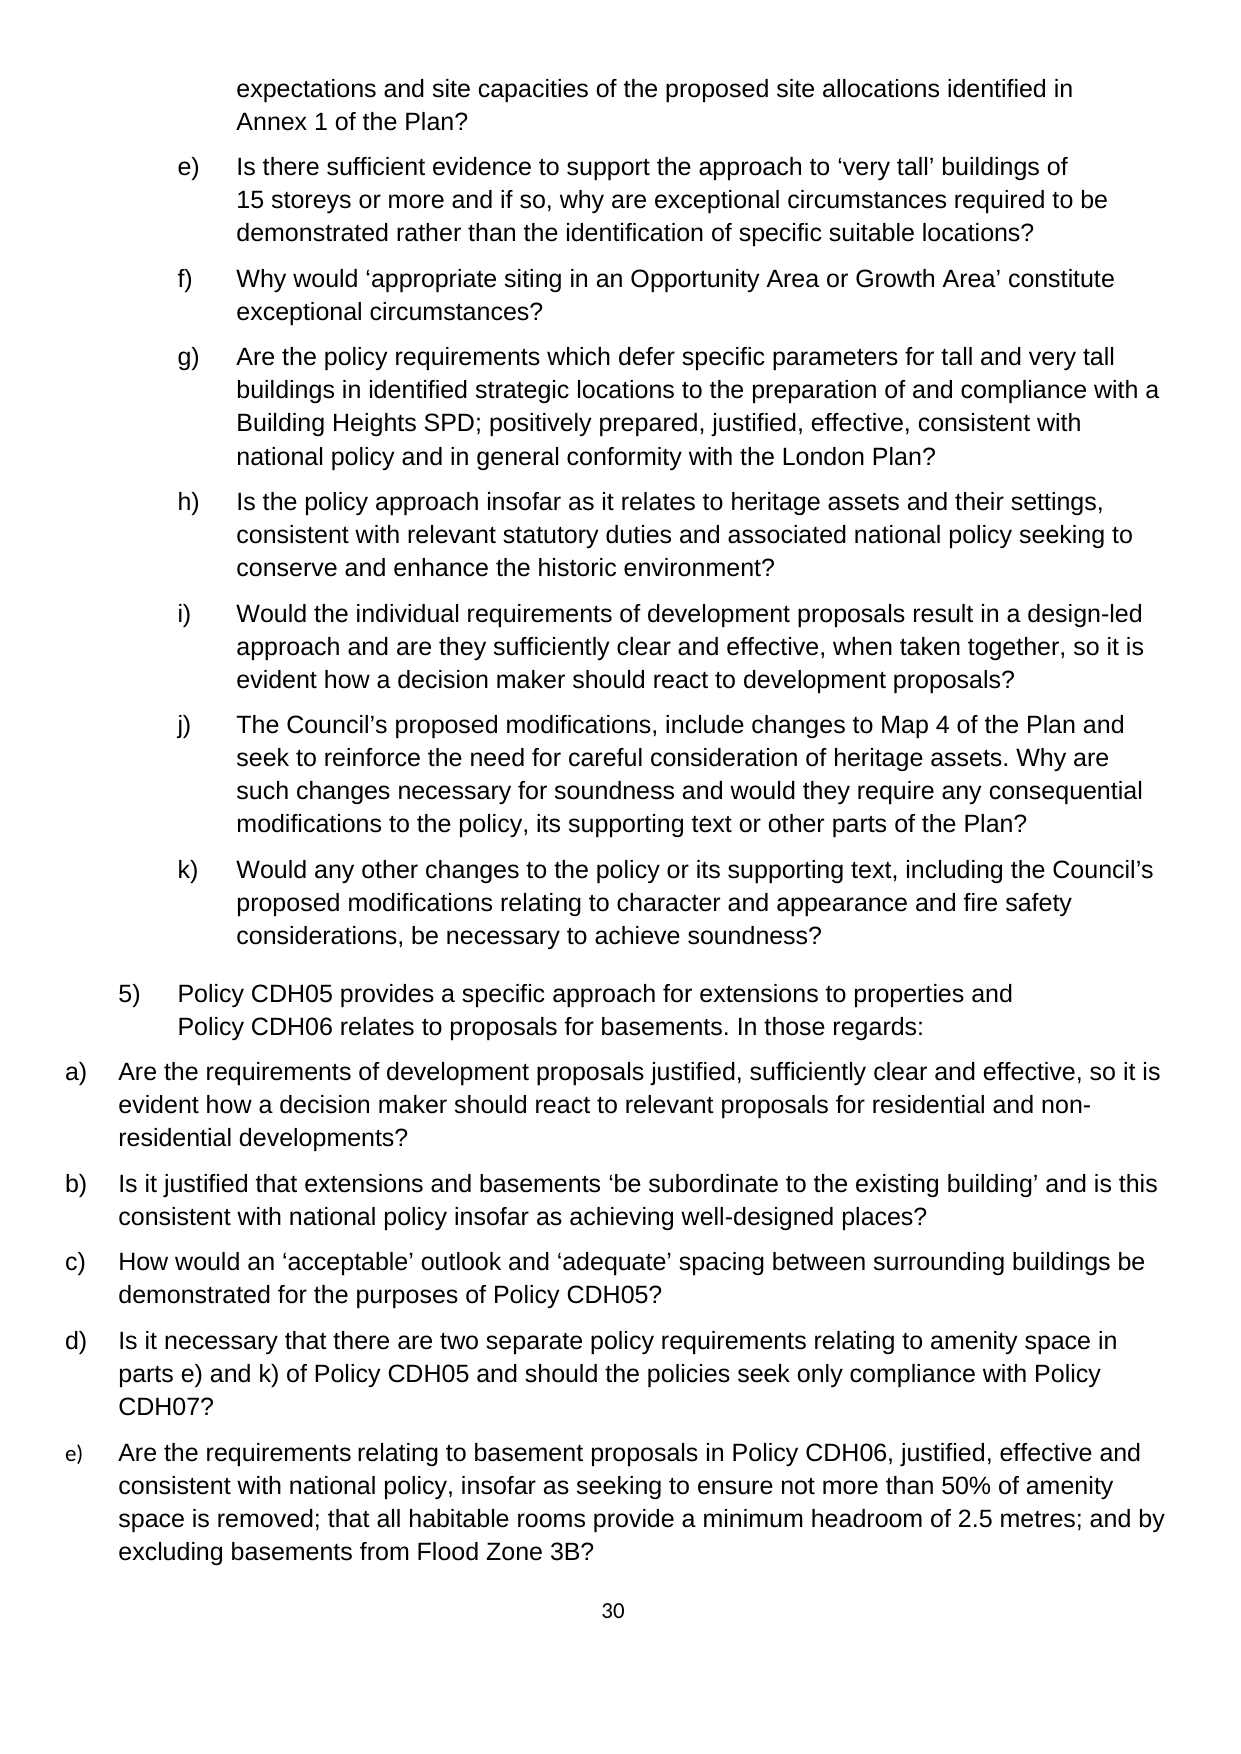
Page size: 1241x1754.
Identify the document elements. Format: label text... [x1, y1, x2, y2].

list How would an ‘acceptable’ outlook and ‘adequate’ spacing between surrounding buildings be demonstrated for the purposes of Policy CDH05? [65, 1247, 1167, 1309]
list Are the requirements of development proposals justified, sufficiently clear and effective, so it is evident how a decision maker should react to relevant proposals for residential and non-residential developments? [65, 1057, 1167, 1152]
list Why would ‘appropriate siting in an Opportunity Area or Growth Area’ constitute exceptional circumstances? [177, 264, 1167, 326]
list Policy CDH05 provides a specific approach for extensions to properties and Policy CDH06 relates to proposals for basements. In those regards: [118, 979, 1167, 1041]
list Are the policy requirements which defer specific parameters for tall and very tall buildings in identified strategic locations to the preparation of and compliance with a Building Heights SPD; positively prepared, justified, effective, consistent with national policy and in general conformity with the London Plan? [177, 342, 1167, 470]
list Are the requirements relating to basement proposals in Policy CDH06, justified, effective and consistent with national policy, insofar as seeking to ensure not more than 50% of amenity space is removed; that all habitable rooms provide a minimum headroom of 2.5 metres; and by excluding basements from Flood Zone 3B? [65, 1437, 1167, 1566]
list expectations and site capacities of the proposed site allocations identified in Annex 1 of the Plan? [177, 74, 1167, 136]
list Is it justified that extensions and basements ‘be subordinate to the existing building’ and is this consistent with national policy insofar as achieving well-designed places? [65, 1169, 1167, 1231]
list The Council’s proposed modifications, include changes to Map 4 of the Plan and seek to reinforce the need for careful consideration of heritage assets. Why are such changes necessary for soundness and would they require any consequential modifications to the policy, its supporting text or other parts of the Plan? [177, 710, 1167, 838]
list Is there sufficient evidence to support the approach to ‘very tall’ buildings of 15 storeys or more and if so, why are exceptional circumstances required to be demonstrated rather than the identification of specific suitable locations? [177, 152, 1167, 247]
list Would any other changes to the policy or its supporting text, including the Council’s proposed modifications relating to character and appearance and fire safety considerations, be necessary to achieve soundness? [177, 855, 1167, 949]
list Is the policy approach insofar as it relates to heritage assets and their settings, consistent with relevant statutory duties and associated national policy seeking to conserve and enhance the historic environment? [177, 487, 1167, 582]
list Would the individual requirements of development proposals result in a design-led approach and are they sufficiently clear and effective, when taken together, so it is evident how a decision maker should react to development proposals? [177, 598, 1167, 693]
list Is it necessary that there are two separate policy requirements relating to amenity space in parts e) and k) of Policy CDH05 and should the policies seek only compliance with Policy CDH07? [65, 1326, 1167, 1421]
